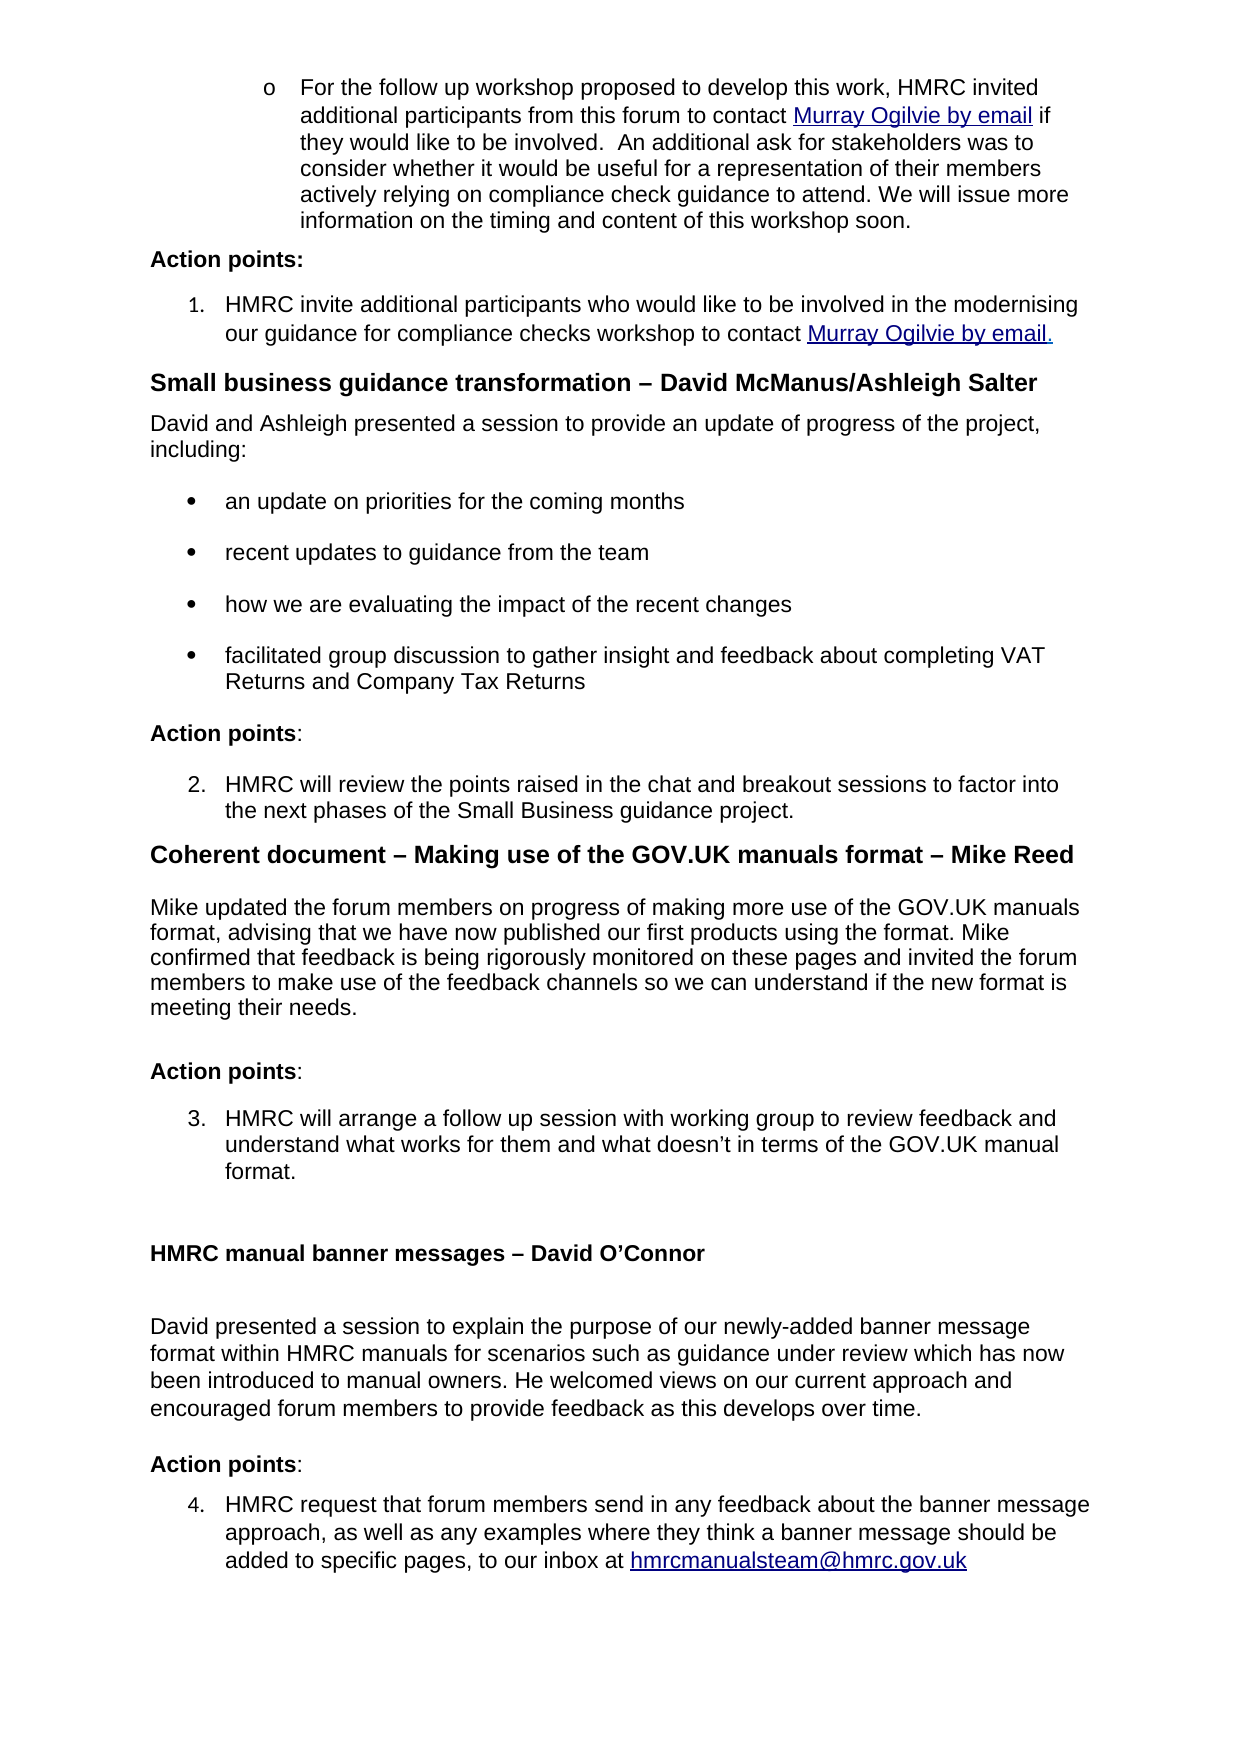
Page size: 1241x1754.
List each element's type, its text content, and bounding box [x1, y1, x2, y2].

text Action points: [150, 719, 1090, 746]
list recent updates to guidance from the team [187, 539, 1090, 566]
subtitle HMRC manual banner messages – David O’Connor [150, 1239, 1090, 1266]
text Action points: [150, 246, 1090, 273]
list HMRC invite additional participants who would like to be involved in the modernising our guidance for compliance checks workshop to contact Murray Ogilvie by email. [187, 290, 1090, 346]
subtitle Coherent document – Making use of the GOV.UK manuals format – Mike Reed [150, 840, 1090, 869]
list HMRC request that forum members send in any feedback about the banner message approach, as well as any examples where they think a banner message should be added to specific pages, to our inbox at hmrcmanualsteam@hmrc.gov.uk [187, 1490, 1090, 1573]
text Action points: [150, 1451, 1090, 1478]
list HMRC will arrange a follow up session with working group to review feedback and understand what works for them and what doesn’t in terms of the GOV.UK manual format. [187, 1105, 1090, 1184]
list an update on priorities for the coming months [187, 488, 1090, 514]
text Action points: [150, 1058, 1090, 1084]
subtitle Small business guidance transformation – David McManus/Ashleigh Salter [150, 368, 1090, 396]
text Mike updated the forum members on progress of making more use of the GOV.UK manuals format, advising that we have now published our first products using the format. Mike confirmed that feedback is being rigorously monitored on these pages and invited the forum members to make use of the feedback channels so we can understand if the new format is meeting their needs. [150, 895, 1090, 1020]
list facilitated group discussion to gather insight and feedback about completing VAT Returns and Company Tax Returns [187, 642, 1090, 694]
list For the follow up workshop proposed to develop this work, HMRC invited additional participants from this forum to contact Murray Ogilvie by email if they would like to be involved. An additional ask for stakeholders was to consider whether it would be useful for a representation of their members actively relying on compliance check guidance to attend. We will issue more information on the timing and content of this workshop soon. [262, 74, 1090, 234]
list how we are evaluating the impact of the recent changes [187, 591, 1090, 617]
text David and Ashleigh presented a session to provide an update of progress of the project, including: [150, 410, 1090, 463]
text David presented a session to explain the purpose of our newly-added banner message format within HMRC manuals for scenarios such as guidance under review which has now been introduced to manual owners. He welcomed views on our current approach and encouraged forum members to provide feedback as this develops over time. [150, 1313, 1090, 1421]
list HMRC will review the points raised in the chat and breakout sessions to factor into the next phases of the Small Business guidance project. [187, 771, 1090, 824]
